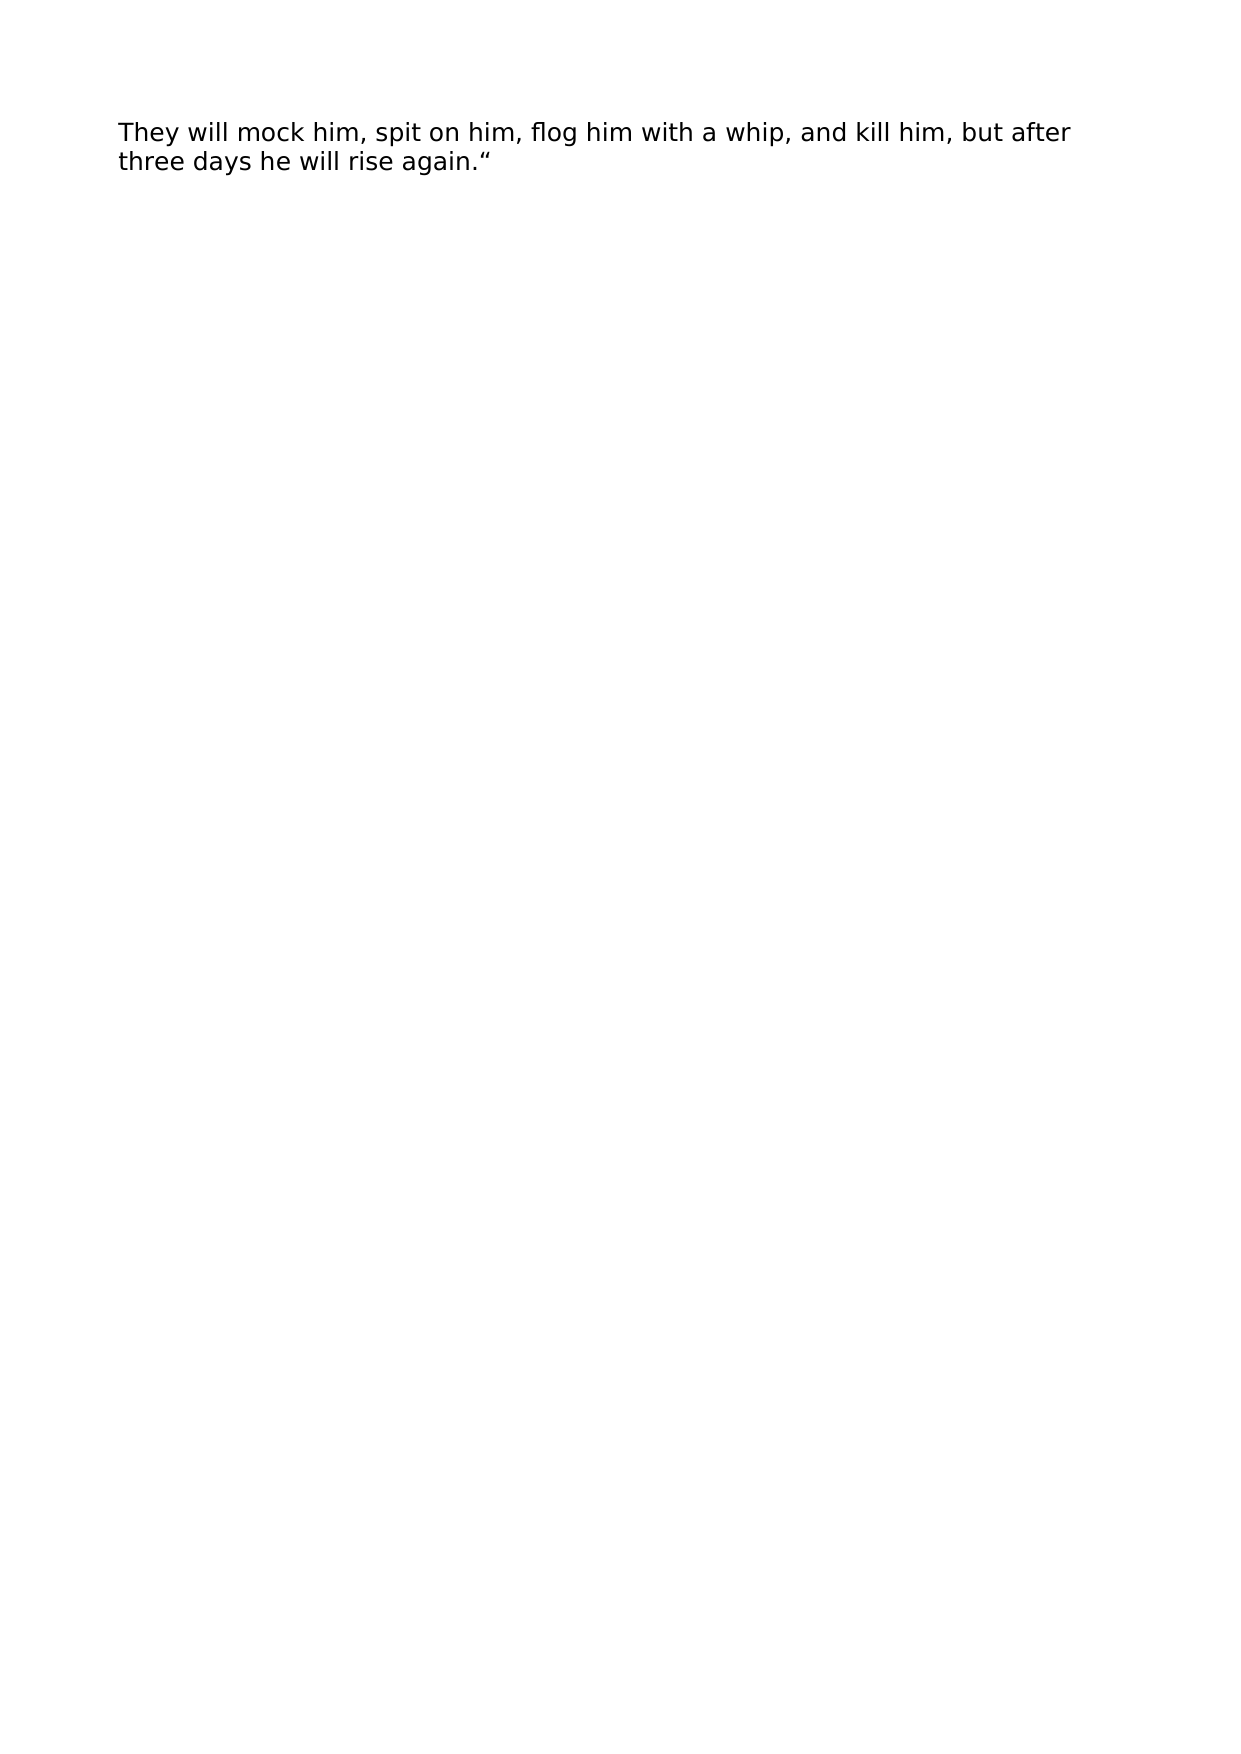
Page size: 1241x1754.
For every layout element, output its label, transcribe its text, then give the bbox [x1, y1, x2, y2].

text They will mock him, spit on him, flog him with a whip, and kill him, but after three days he will rise again.“ [118, 118, 1122, 176]
